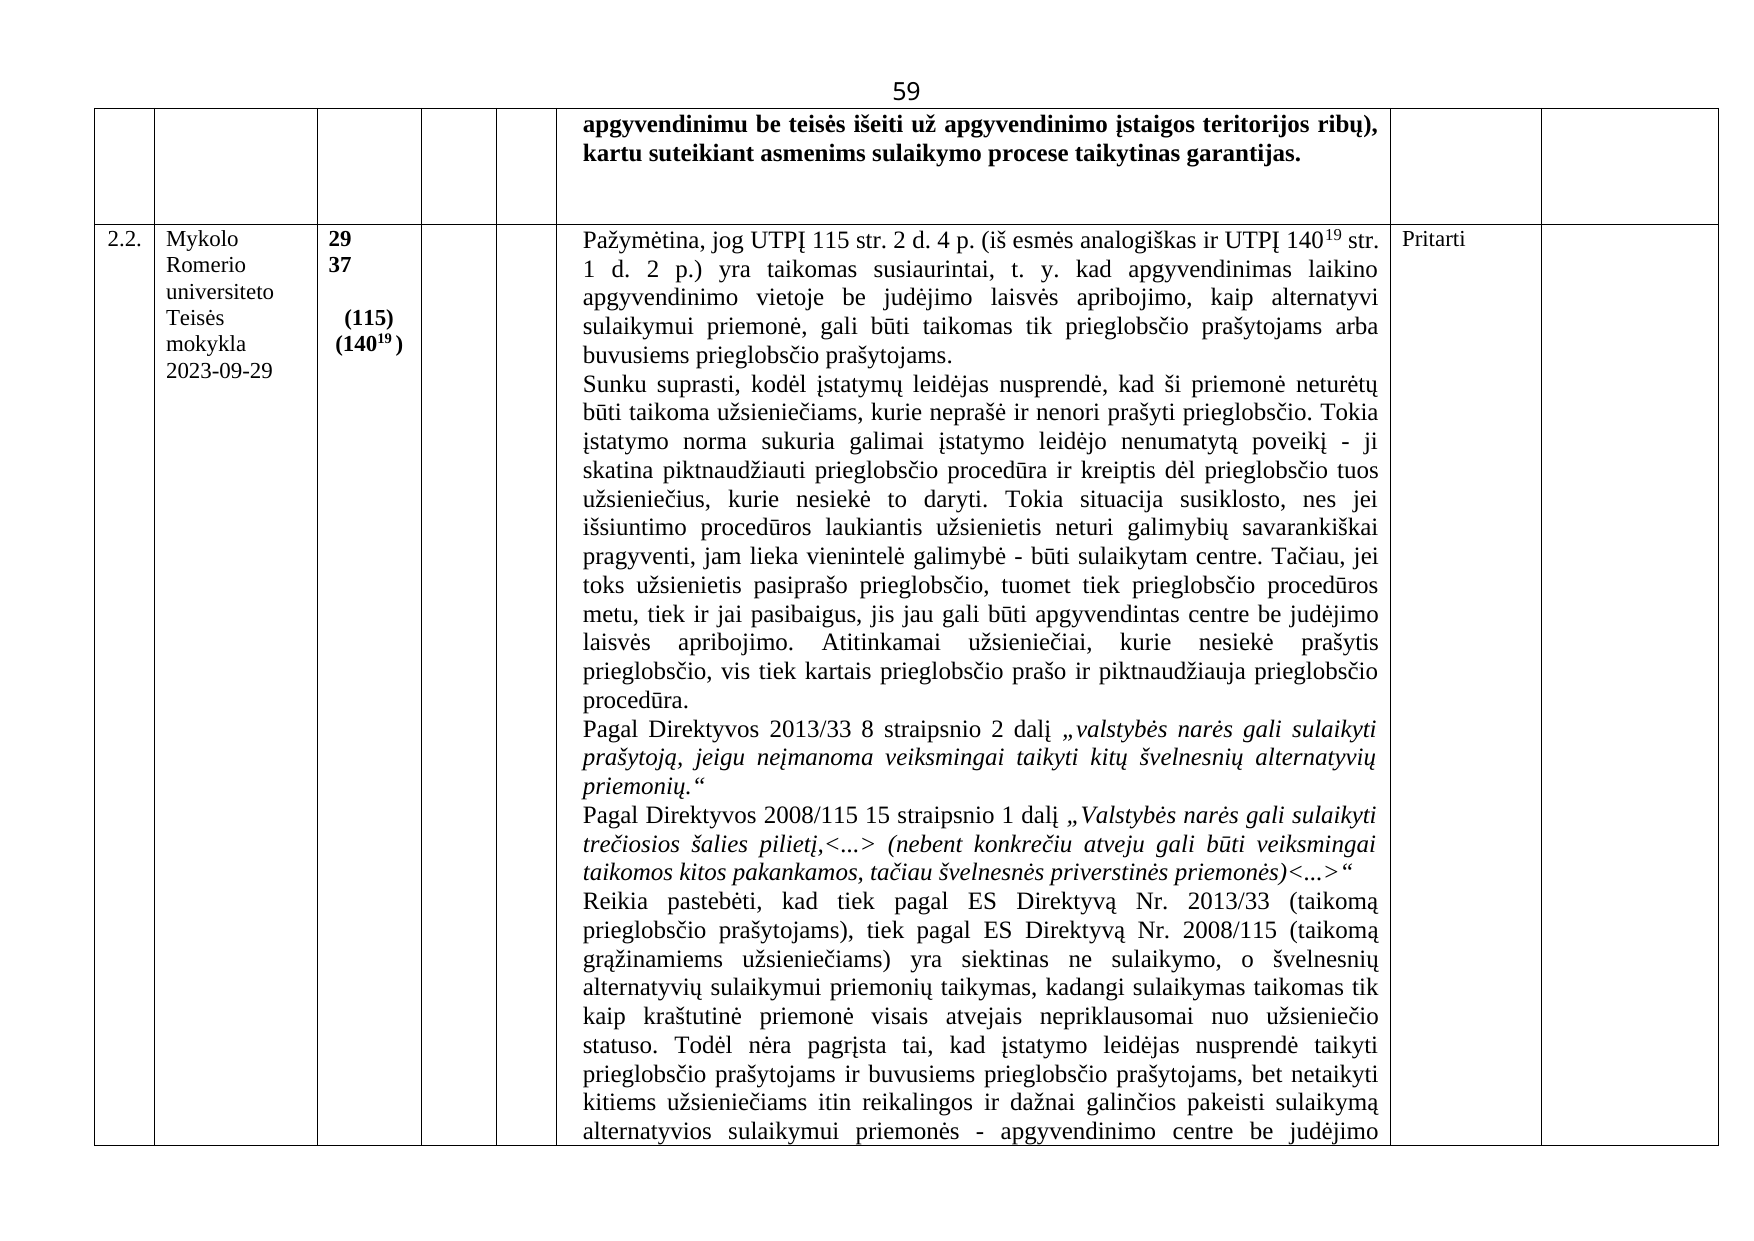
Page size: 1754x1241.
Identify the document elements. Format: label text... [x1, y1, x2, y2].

table_cell apgyvendinimu be teisės išeiti už apgyvendinimo įstaigos teritorijos ribų), kartu suteikiant asmenims sulaikymo procese taikytinas garantijas. [557, 109, 1390, 224]
table_cell [1542, 109, 1718, 224]
table_cell [422, 225, 496, 1145]
table_cell [1542, 225, 1718, 1145]
table_cell Pritarti [1391, 225, 1541, 1145]
table_cell [95, 109, 154, 224]
table_cell [318, 109, 421, 224]
table_cell Pažymėtina, jog UTPĮ 115 str. 2 d. 4 p. (iš esmės analogiškas ir UTPĮ 14019 str. 1 d. 2 p.) yra taikomas susiaurintai, t. y. kad apgyvendinimas laikino apgyvendinimo vietoje be judėjimo laisvės apribojimo, kaip alternatyvi sulaikymui priemonė, gali būti taikomas tik prieglobsčio prašytojams arba buvusiems prieglobsčio prašytojams. Sunku suprasti, kodėl įstatymų leidėjas nusprendė, kad ši priemonė neturėtų būti taikoma užsieniečiams, kurie neprašė ir nenori prašyti prieglobsčio. Tokia įstatymo norma sukuria galimai įstatymo leidėjo nenumatytą poveikį - ji skatina piktnaudžiauti prieglobsčio procedūra ir kreiptis dėl prieglobsčio tuos užsieniečius, kurie nesiekė to daryti. Tokia situacija susiklosto, nes jei išsiuntimo procedūros laukiantis užsienietis neturi galimybių savarankiškai pragyventi, jam lieka vienintelė galimybė - būti sulaikytam centre. Tačiau, jei toks užsienietis pasiprašo prieglobsčio, tuomet tiek prieglobsčio procedūros metu, tiek ir jai pasibaigus, jis jau gali būti apgyvendintas centre be judėjimo laisvės apribojimo. Atitinkamai užsieniečiai, kurie nesiekė prašytis prieglobsčio, vis tiek kartais prieglobsčio prašo ir piktnaudžiauja prieglobsčio procedūra. Pagal Direktyvos 2013/33 8 straipsnio 2 dalį „valstybės narės gali sulaikyti prašytoją, jeigu neįmanoma veiksmingai taikyti kitų švelnesnių alternatyvių priemonių.“ Pagal Direktyvos 2008/115 15 straipsnio 1 dalį „Valstybės narės gali sulaikyti trečiosios šalies pilietį,<...> (nebent konkrečiu atveju gali būti veiksmingai taikomos kitos pakankamos, tačiau švelnesnės priverstinės priemonės)<...>“ Reikia pastebėti, kad tiek pagal ES Direktyvą Nr. 2013/33 (taikomą prieglobsčio prašytojams), tiek pagal ES Direktyvą Nr. 2008/115 (taikomą grąžinamiems užsieniečiams) yra siektinas ne sulaikymo, o švelnesnių alternatyvių sulaikymui priemonių taikymas, kadangi sulaikymas taikomas tik kaip kraštutinė priemonė visais atvejais nepriklausomai nuo užsieniečio statuso. Todėl nėra pagrįsta tai, kad įstatymo leidėjas nusprendė taikyti prieglobsčio prašytojams ir buvusiems prieglobsčio prašytojams, bet netaikyti kitiems užsieniečiams itin reikalingos ir dažnai galinčios pakeisti sulaikymą alternatyvios sulaikymui priemonės - apgyvendinimo centre be judėjimo [557, 225, 1390, 1145]
table_cell [497, 109, 556, 224]
table_cell [422, 109, 496, 224]
table_cell 29 37 (115) (14019 ) [318, 225, 421, 1145]
table_cell 2.2. [95, 225, 154, 1145]
table_cell [497, 225, 556, 1145]
table_cell Mykolo Romerio universiteto Teisės mokykla 2023-09-29 [155, 225, 317, 1145]
table_cell [1391, 109, 1541, 224]
table_cell [155, 109, 317, 224]
